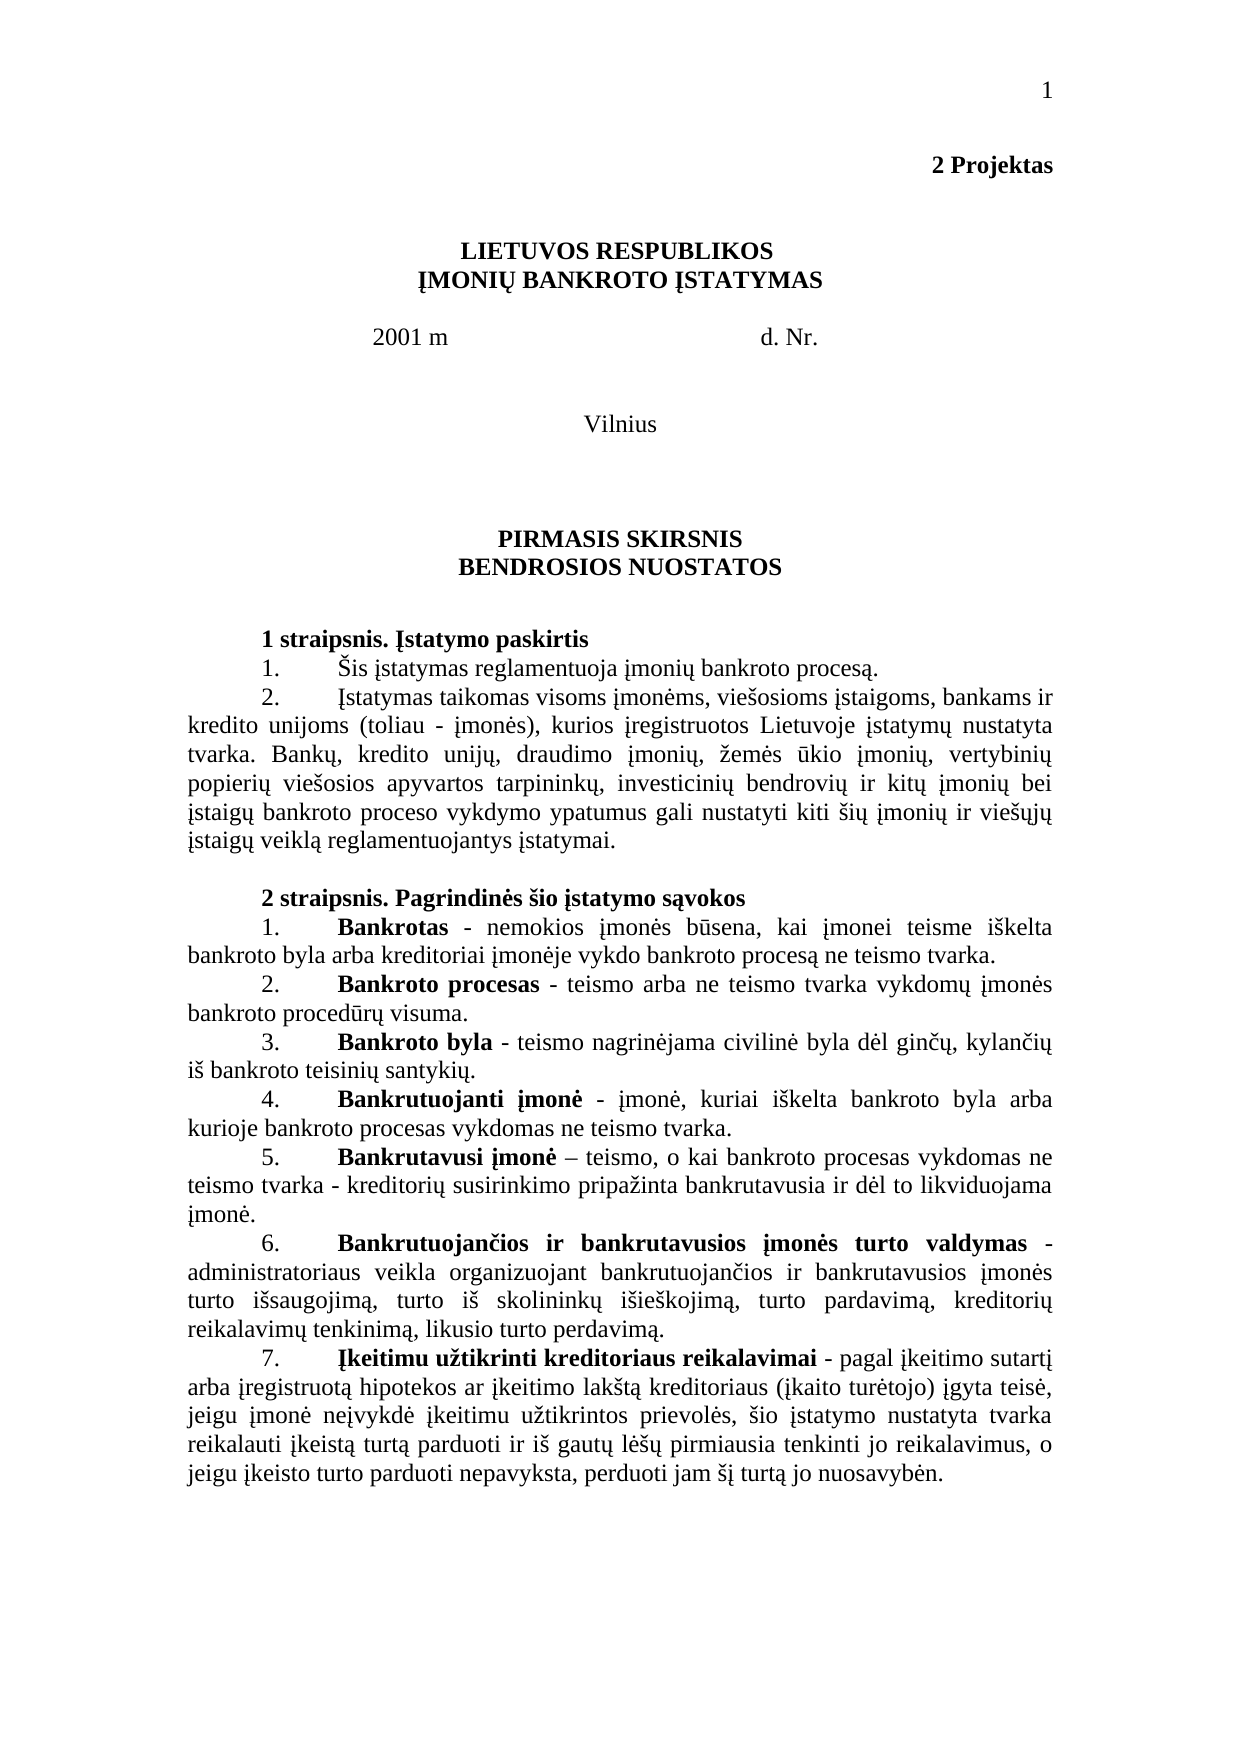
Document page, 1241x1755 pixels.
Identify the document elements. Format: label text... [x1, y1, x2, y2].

text 1 straipsnis. Įstatymo paskirtis [187, 624, 1053, 653]
text 2001 m d. Nr. [187, 322, 1053, 351]
text 7. Įkeitimu užtikrinti kreditoriaus reikalavimai - pagal įkeitimo sutartį arba įregistruotą hipotekos ar įkeitimo lakštą kreditoriaus (įkaito turėtojo) įgyta teisė, jeigu įmonė neįvykdė įkeitimu užtikrintos prievolės, šio įstatymo nustatyta tvarka reikalauti įkeistą turtą parduoti ir iš gautų lėšų pirmiausia tenkinti jo reikalavimus, o jeigu įkeisto turto parduoti nepavyksta, perduoti jam šį turtą jo nuosavybėn. [187, 1343, 1053, 1487]
text PIRMASIS SKIRSNIS [187, 524, 1053, 552]
text BENDROsios NUOSTATOS [187, 552, 1053, 581]
text 5. Bankrutavusi įmonė – teismo, o kai bankroto procesas vykdomas ne teismo tvarka - kreditorių susirinkimo pripažinta bankrutavusia ir dėl to likviduojama įmonė. [187, 1142, 1053, 1228]
text Vilnius [187, 409, 1053, 437]
text LIETUVOS RESPUBLIKOS [187, 236, 1053, 265]
text 2. Bankroto procesas - teismo arba ne teismo tvarka vykdomų įmonės bankroto procedūrų visuma. [187, 969, 1053, 1027]
text 3. Bankroto byla - teismo nagrinėjama civilinė byla dėl ginčų, kylančių iš bankroto teisinių santykių. [187, 1027, 1053, 1084]
text 1. Šis įstatymas reglamentuoja įmonių bankroto procesą. [187, 653, 1053, 682]
text 2. Įstatymas taikomas visoms įmonėms, viešosioms įstaigoms, bankams ir kredito unijoms (toliau - įmonės), kurios įregistruotos Lietuvoje įstatymų nustatyta tvarka. Bankų, kredito unijų, draudimo įmonių, žemės ūkio įmonių, vertybinių popierių viešosios apyvartos tarpininkų, investicinių bendrovių ir kitų įmonių bei įstaigų bankroto proceso vykdymo ypatumus gali nustatyti kiti šių įmonių ir viešųjų įstaigų veiklą reglamentuojantys įstatymai. [187, 682, 1053, 854]
text 4. Bankrutuojanti įmonė - įmonė, kuriai iškelta bankroto byla arba kurioje bankroto procesas vykdomas ne teismo tvarka. [187, 1084, 1053, 1142]
text 1. Bankrotas - nemokios įmonės būsena, kai įmonei teisme iškelta bankroto byla arba kreditoriai įmonėje vykdo bankroto procesą ne teismo tvarka. [187, 912, 1053, 969]
text 2 Projektas [187, 150, 1053, 179]
text ĮMONIŲ BANKROTO ĮSTATYMAS [187, 265, 1053, 294]
text 6. Bankrutuojančios ir bankrutavusios įmonės turto valdymas - administratoriaus veikla organizuojant bankrutuojančios ir bankrutavusios įmonės turto išsaugojimą, turto iš skolininkų išieškojimą, turto pardavimą, kreditorių reikalavimų tenkinimą, likusio turto perdavimą. [187, 1228, 1053, 1343]
text 2 straipsnis. Pagrindinės šio įstatymo sąvokos [187, 883, 1053, 912]
